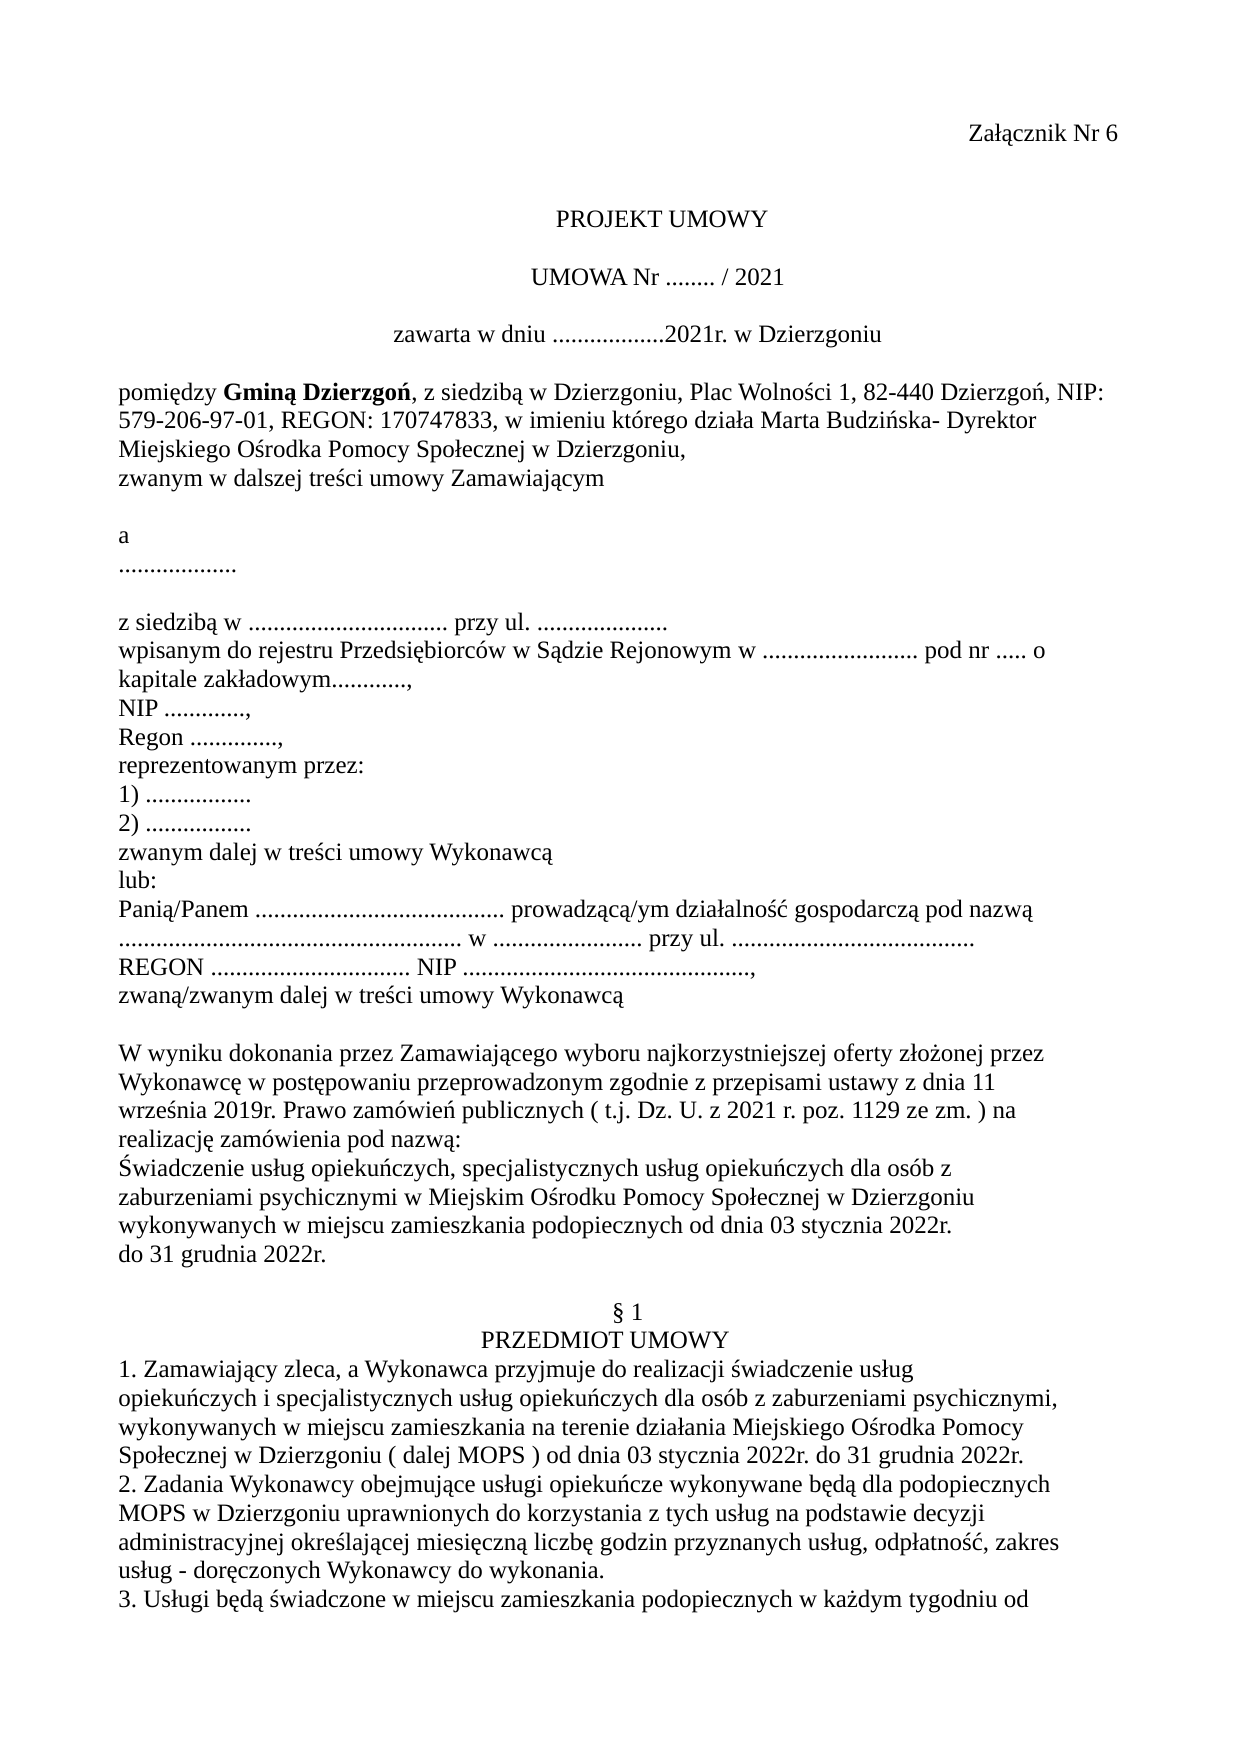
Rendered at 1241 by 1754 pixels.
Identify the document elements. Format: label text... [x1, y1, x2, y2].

text wykonywanych w miejscu zamieszkania na terenie działania Miejskiego Ośrodka Pomocy Społecznej w Dzierzgoniu ( dalej MOPS ) od dnia 03 stycznia 2022r. do 31 grudnia 2022r. 2. Zadania Wykonawcy obejmujące usługi opiekuńcze wykonywane będą dla podopiecznych MOPS w Dzierzgoniu uprawnionych do korzystania z tych usług na podstawie decyzji administracyjnej określającej miesięczną liczbę godzin przyznanych usług, odpłatność, zakres usług - doręczonych Wykonawcy do wykonania. 3. Usługi będą świadczone w miejscu zamieszkania podopiecznych w każdym tygodniu od [118, 1412, 1122, 1613]
text z siedzibą w ................................ przy ul. ..................... wpisanym do rejestru Przedsiębiorców w Sądzie Rejonowym w ......................... pod nr ..... o kapitale zakładowym............, NIP ............., Regon .............., reprezentowanym przez: 1) ................. 2) ................. zwanym dalej w treści umowy Wykonawcą lub: Panią/Panem ........................................ prowadzącą/ym działalność gospodarczą pod nazwą ....................................................... w ........................ przy ul. ....................................... REGON ................................ NIP .............................................., zwaną/zwanym dalej w treści umowy Wykonawcą W wyniku dokonania przez Zamawiającego wyboru najkorzystniejszej oferty złożonej przez Wykonawcę w postępowaniu przeprowadzonym zgodnie z przepisami ustawy z dnia 11 września 2019r. Prawo zamówień publicznych ( t.j. Dz. U. z 2021 r. poz. 1129 ze zm. ) na realizację zamówienia pod nazwą: Świadczenie usług opiekuńczych, specjalistycznych usług opiekuńczych dla osób z zaburzeniami psychicznymi w Miejskim Ośrodku Pomocy Społecznej w Dzierzgoniu wykonywanych w miejscu zamieszkania podopiecznych od dnia 03 stycznia 2022r. do 31 grudnia 2022r. § 1 PRZEDMIOT UMOWY 1. Zamawiający zleca, a Wykonawca przyjmuje do realizacji świadczenie usług opiekuńczych i specjalistycznych usług opiekuńczych dla osób z zaburzeniami psychicznymi, [118, 578, 1122, 1412]
text Załącznik Nr 6 PROJEKT UMOWY UMOWA Nr ........ / 2021 zawarta w dniu ..................2021r. w Dzierzgoniu pomiędzy Gminą Dzierzgoń, z siedzibą w Dzierzgoniu, Plac Wolności 1, 82-440 Dzierzgoń, NIP: 579-206-97-01, REGON: 170747833, w imieniu którego działa Marta Budzińska- Dyrektor Miejskiego Ośrodka Pomocy Społecznej w Dzierzgoniu, zwanym w dalszej treści umowy Zamawiającym a ................... [118, 118, 1122, 578]
